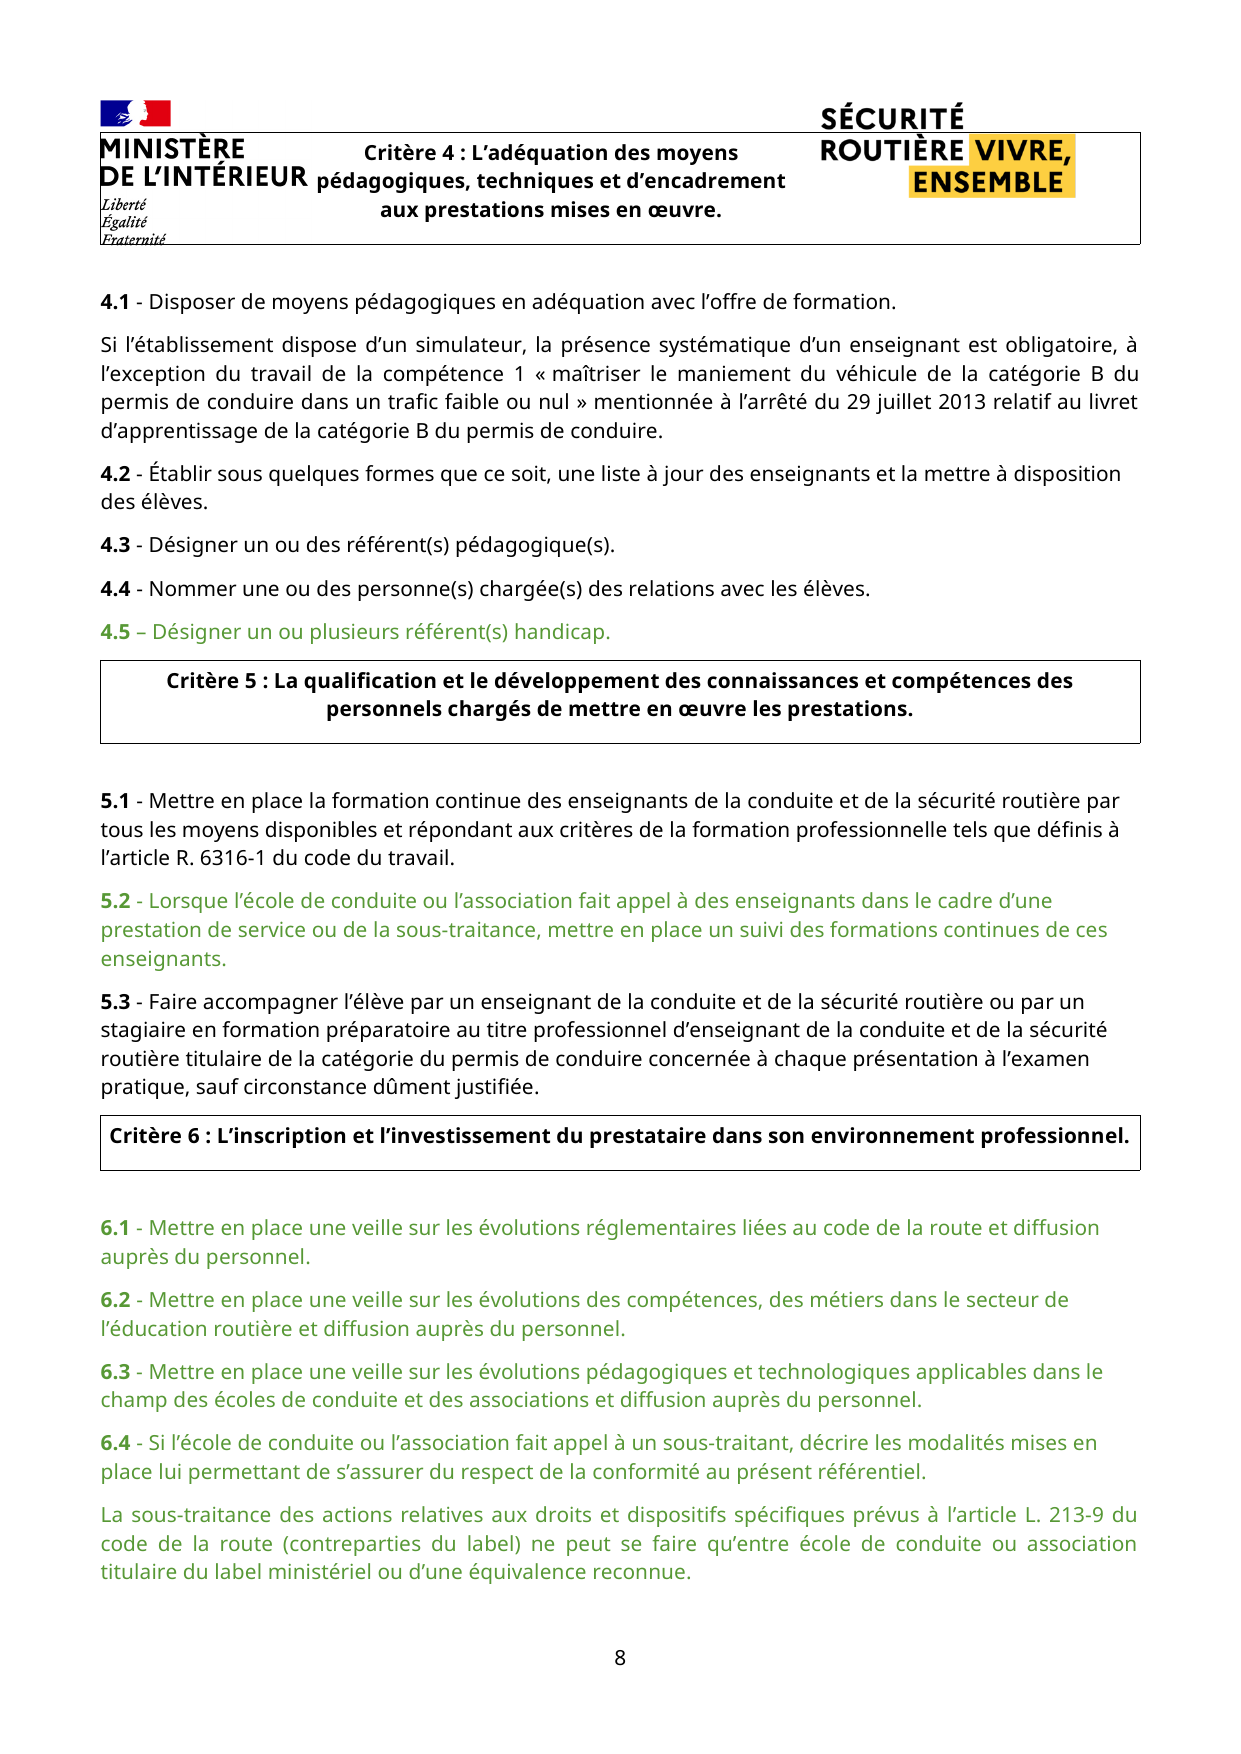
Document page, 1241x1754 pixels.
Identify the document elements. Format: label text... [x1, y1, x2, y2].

text 4.4 - Nommer une ou des personne(s) chargée(s) des relations avec les élèves. [100, 573, 1140, 602]
text 6.4 - Si l’école de conduite ou l’association fait appel à un sous-traitant, décrire les modalités mises en place lui permettant de s’assurer du respect de la conformité au présent référentiel. [100, 1428, 1140, 1485]
picture [789, 70, 1107, 230]
text 5.3 - Faire accompagner l’élève par un enseignant de la conduite et de la sécurité routière ou par un stagiaire en formation préparatoire au titre professionnel d’enseignant de la conduite et de la sécurité routière titulaire de la catégorie du permis de conduire concernée à chaque présentation à l’examen pratique, sauf circonstance dûment justifiée. [100, 987, 1140, 1101]
text 4.3 - Désigner un ou des référent(s) pédagogique(s). [100, 530, 1140, 559]
text 6.3 - Mettre en place une veille sur les évolutions pédagogiques et technologiques applicables dans le champ des écoles de conduite et des associations et diffusion auprès du personnel. [100, 1357, 1140, 1414]
table_header Critère 4 : L’adéquation des moyens pédagogiques, techniques et d’encadrement aux prestations mises en œuvre. [312, 133, 1140, 244]
text 6.1 - Mettre en place une veille sur les évolutions réglementaires liées au code de la route et diffusion auprès du personnel. [100, 1213, 1140, 1270]
text Si l’établissement dispose d’un simulateur, la présence systématique d’un enseignant est obligatoire, à l’exception du travail de la compétence 1 « maîtriser le maniement du véhicule de la catégorie B du permis de conduire dans un trafic faible ou nul » mentionnée à l’arrêté du 29 juillet 2013 relatif au livret d’apprentissage de la catégorie B du permis de conduire. [100, 330, 1140, 444]
text 4.1 - Disposer de moyens pédagogiques en adéquation avec l’offre de formation. [100, 287, 1140, 315]
text 5.2 - Lorsque l’école de conduite ou l’association fait appel à des enseignants dans le cadre d’une prestation de service ou de la sous-traitance, mettre en place un suivi des formations continues de ces enseignants. [100, 886, 1140, 972]
text 5.1 - Mettre en place la formation continue des enseignants de la conduite et de la sécurité routière par tous les moyens disponibles et répondant aux critères de la formation professionnelle tels que définis à l’article R. 6316-1 du code du travail. [100, 786, 1140, 872]
picture [101, 133, 312, 244]
text La sous-traitance des actions relatives aux droits et dispositifs spécifiques prévus à l’article L. 213-9 du code de la route (contreparties du label) ne peut se faire qu’entre école de conduite ou association titulaire du label ministériel ou d’une équivalence reconnue. [100, 1500, 1140, 1586]
text 7 [100, 1643, 1140, 1672]
text 4.2 - Établir sous quelques formes que ce soit, une liste à jour des enseignants et la mettre à disposition des élèves. [100, 459, 1140, 516]
table_header Critère 6 : L’inscription et l’investissement du prestataire dans son environnement professionnel. [101, 1116, 1140, 1170]
text 6.2 - Mettre en place une veille sur les évolutions des compétences, des métiers dans le secteur de l’éducation routière et diffusion auprès du personnel. [100, 1285, 1140, 1342]
picture [100, 100, 312, 132]
text 4.5 – Désigner un ou plusieurs référent(s) handicap. [100, 617, 1140, 645]
table_header Critère 5 : La qualification et le développement des connaissances et compétences des personnels chargés de mettre en œuvre les prestations. [101, 661, 1140, 743]
